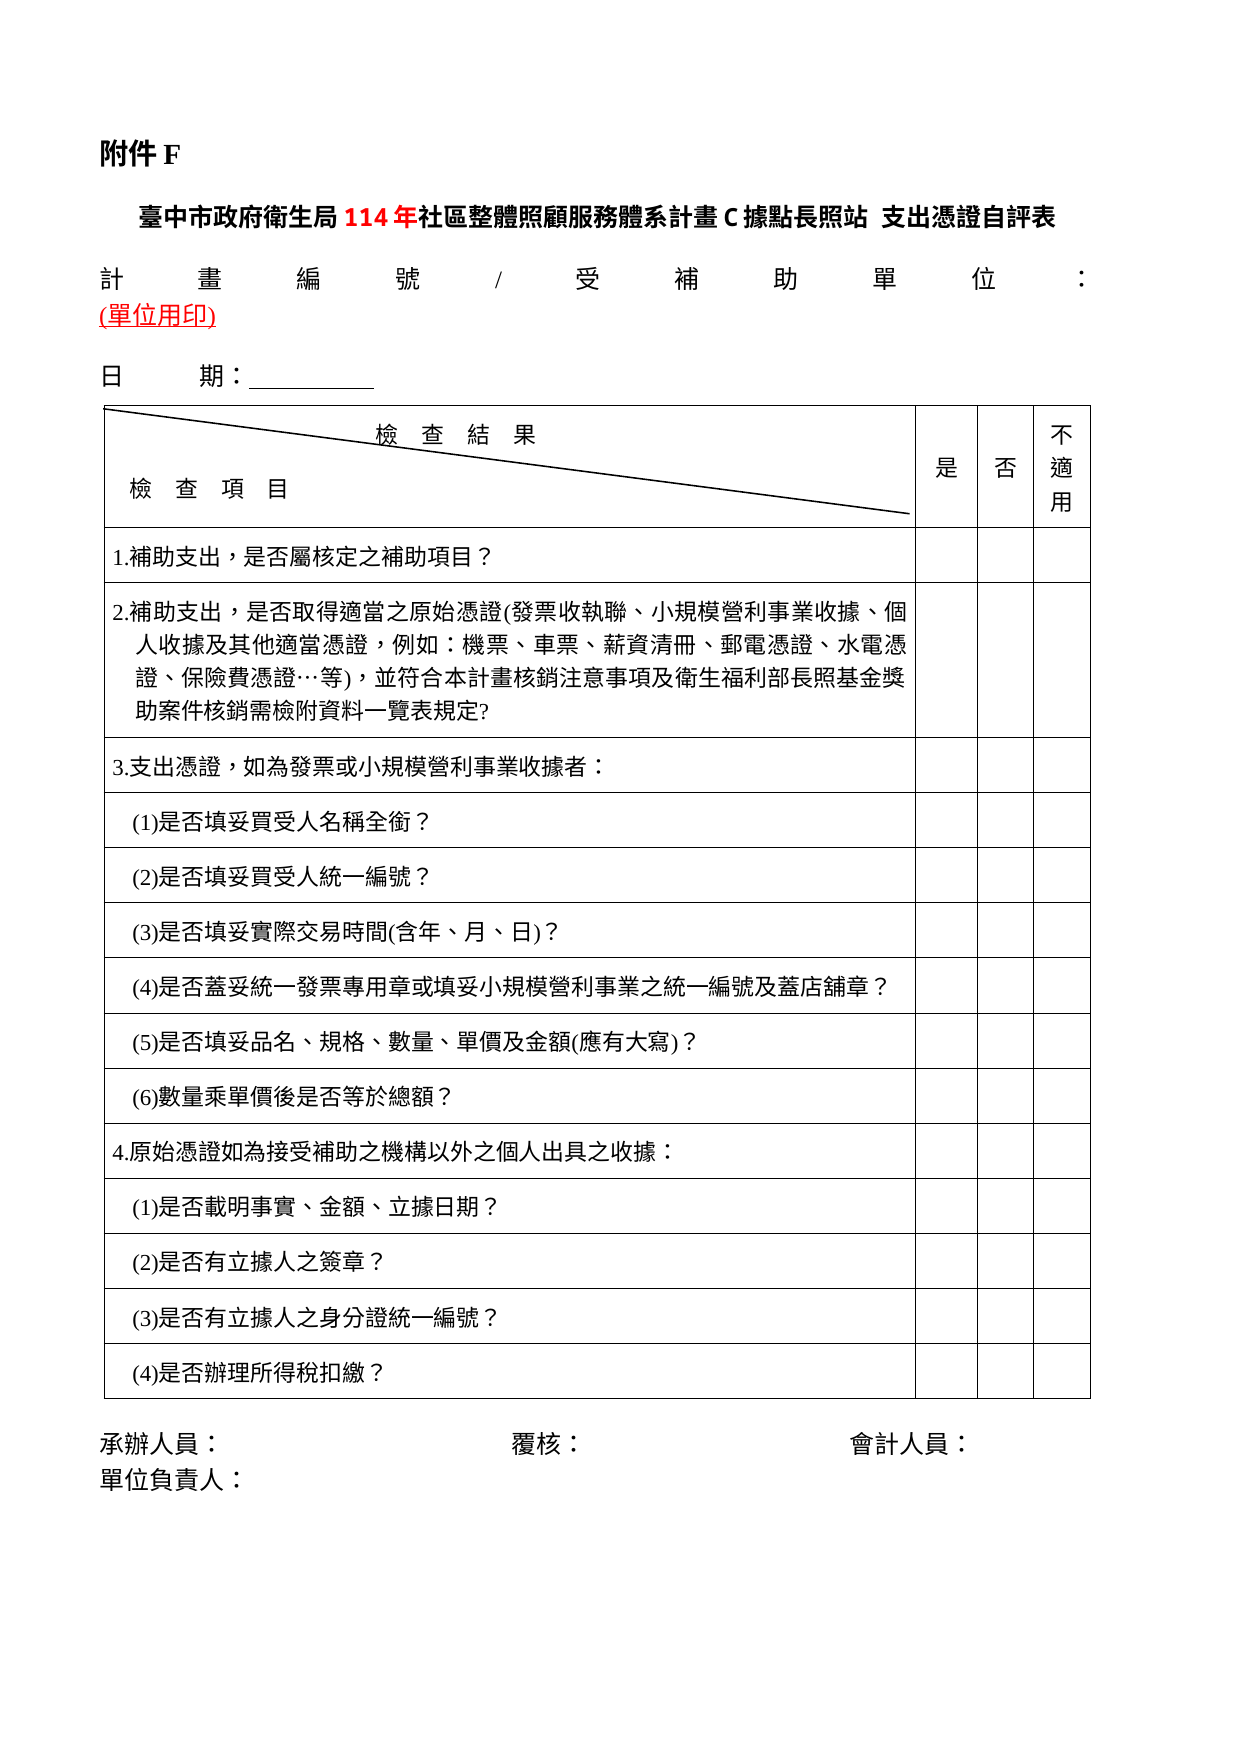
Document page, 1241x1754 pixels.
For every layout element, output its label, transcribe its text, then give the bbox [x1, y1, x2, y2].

table_cell V [916, 903, 977, 957]
table_cell [916, 738, 977, 792]
table_cell [978, 1069, 1033, 1123]
table_cell [978, 1014, 1033, 1067]
table_cell [1034, 1234, 1090, 1288]
table_header 不適用 [1034, 406, 1090, 527]
table_cell [1034, 1179, 1090, 1233]
table_cell [916, 1124, 977, 1178]
table_cell [1034, 1069, 1090, 1123]
table_cell [1034, 528, 1090, 582]
table_cell V [916, 1014, 977, 1067]
table_cell V [916, 1344, 977, 1398]
table_cell [978, 793, 1033, 847]
table_cell [978, 1344, 1033, 1398]
table_cell [978, 1234, 1033, 1288]
table_cell [978, 583, 1033, 737]
text 承辦人員： 覆核： 會計人員： 單位負責人： [99, 1424, 1095, 1497]
table_cell [978, 1124, 1033, 1178]
table_cell (5)是否填妥品名、規格、數量、單價及金額(應有大寫)？ [105, 1014, 915, 1067]
table_cell V [916, 1179, 977, 1233]
table_cell 3.支出憑證，如為發票或小規模營利事業收據者： [105, 738, 915, 792]
table_cell 4.原始憑證如為接受補助之機構以外之個人出具之收據： [105, 1124, 915, 1178]
table_header 檢 查 結 果 檢 查 項 目 [105, 406, 915, 527]
table_cell (3)是否有立據人之身分證統一編號？ [105, 1289, 915, 1343]
table_cell [1034, 848, 1090, 902]
table_cell [978, 528, 1033, 582]
table_cell (2)是否有立據人之簽章？ [105, 1234, 915, 1288]
table_cell V [916, 1234, 977, 1288]
table_cell [1034, 958, 1090, 1012]
table_cell V [916, 958, 977, 1012]
table_cell [1034, 1124, 1090, 1178]
table_cell (1)是否填妥買受人名稱全銜？ [105, 793, 915, 847]
table_cell (1)是否載明事實、金額、立據日期？ [105, 1179, 915, 1233]
table_cell [978, 903, 1033, 957]
table_header 是 [916, 406, 977, 527]
table_cell [1034, 903, 1090, 957]
table_cell [978, 958, 1033, 1012]
table_cell V [916, 848, 977, 902]
table_cell (4)是否蓋妥統一發票專用章或填妥小規模營利事業之統一編號及蓋店舖章？ [105, 958, 915, 1012]
table_header 否 [978, 406, 1033, 527]
table_cell [1034, 793, 1090, 847]
table_cell [1034, 1344, 1090, 1398]
table_cell V [916, 583, 977, 737]
table_cell [978, 1289, 1033, 1343]
table_cell [1034, 583, 1090, 737]
text 附件F [99, 131, 1095, 173]
table_cell [1034, 1289, 1090, 1343]
table_cell (2)是否填妥買受人統一編號？ [105, 848, 915, 902]
text 日 期： [99, 357, 1095, 393]
table_cell (4)是否辦理所得稅扣繳？ [105, 1344, 915, 1398]
table_cell 2.補助支出，是否取得適當之原始憑證(發票收執聯、小規模營利事業收據、個人收據及其他適當憑證，例如：機票、車票、薪資清冊、郵電憑證、水電憑證、保險費憑證…等)，並符合本計畫核銷注意事項及衛生福利部長照基金獎助案件核銷需檢附資料一覽表規定? [105, 583, 915, 737]
table_cell [1034, 738, 1090, 792]
table_cell [978, 1179, 1033, 1233]
table_cell V [916, 1069, 977, 1123]
table_cell (6)數量乘單價後是否等於總額？ [105, 1069, 915, 1123]
table_cell V [916, 793, 977, 847]
text 臺中市政府衛生局114年社區整體照顧服務體系計畫C據點長照站 支出憑證自評表 [99, 198, 1095, 234]
table_cell 1.補助支出，是否屬核定之補助項目？ [105, 528, 915, 582]
table_cell [978, 738, 1033, 792]
table_cell V [916, 1289, 977, 1343]
table_cell [1034, 1014, 1090, 1067]
table_cell [978, 848, 1033, 902]
table_cell V [916, 528, 977, 582]
text 計畫編號/受補助單位： (單位用印) [99, 259, 1095, 332]
table_cell (3)是否填妥實際交易時間(含年、月、日)？ [105, 903, 915, 957]
